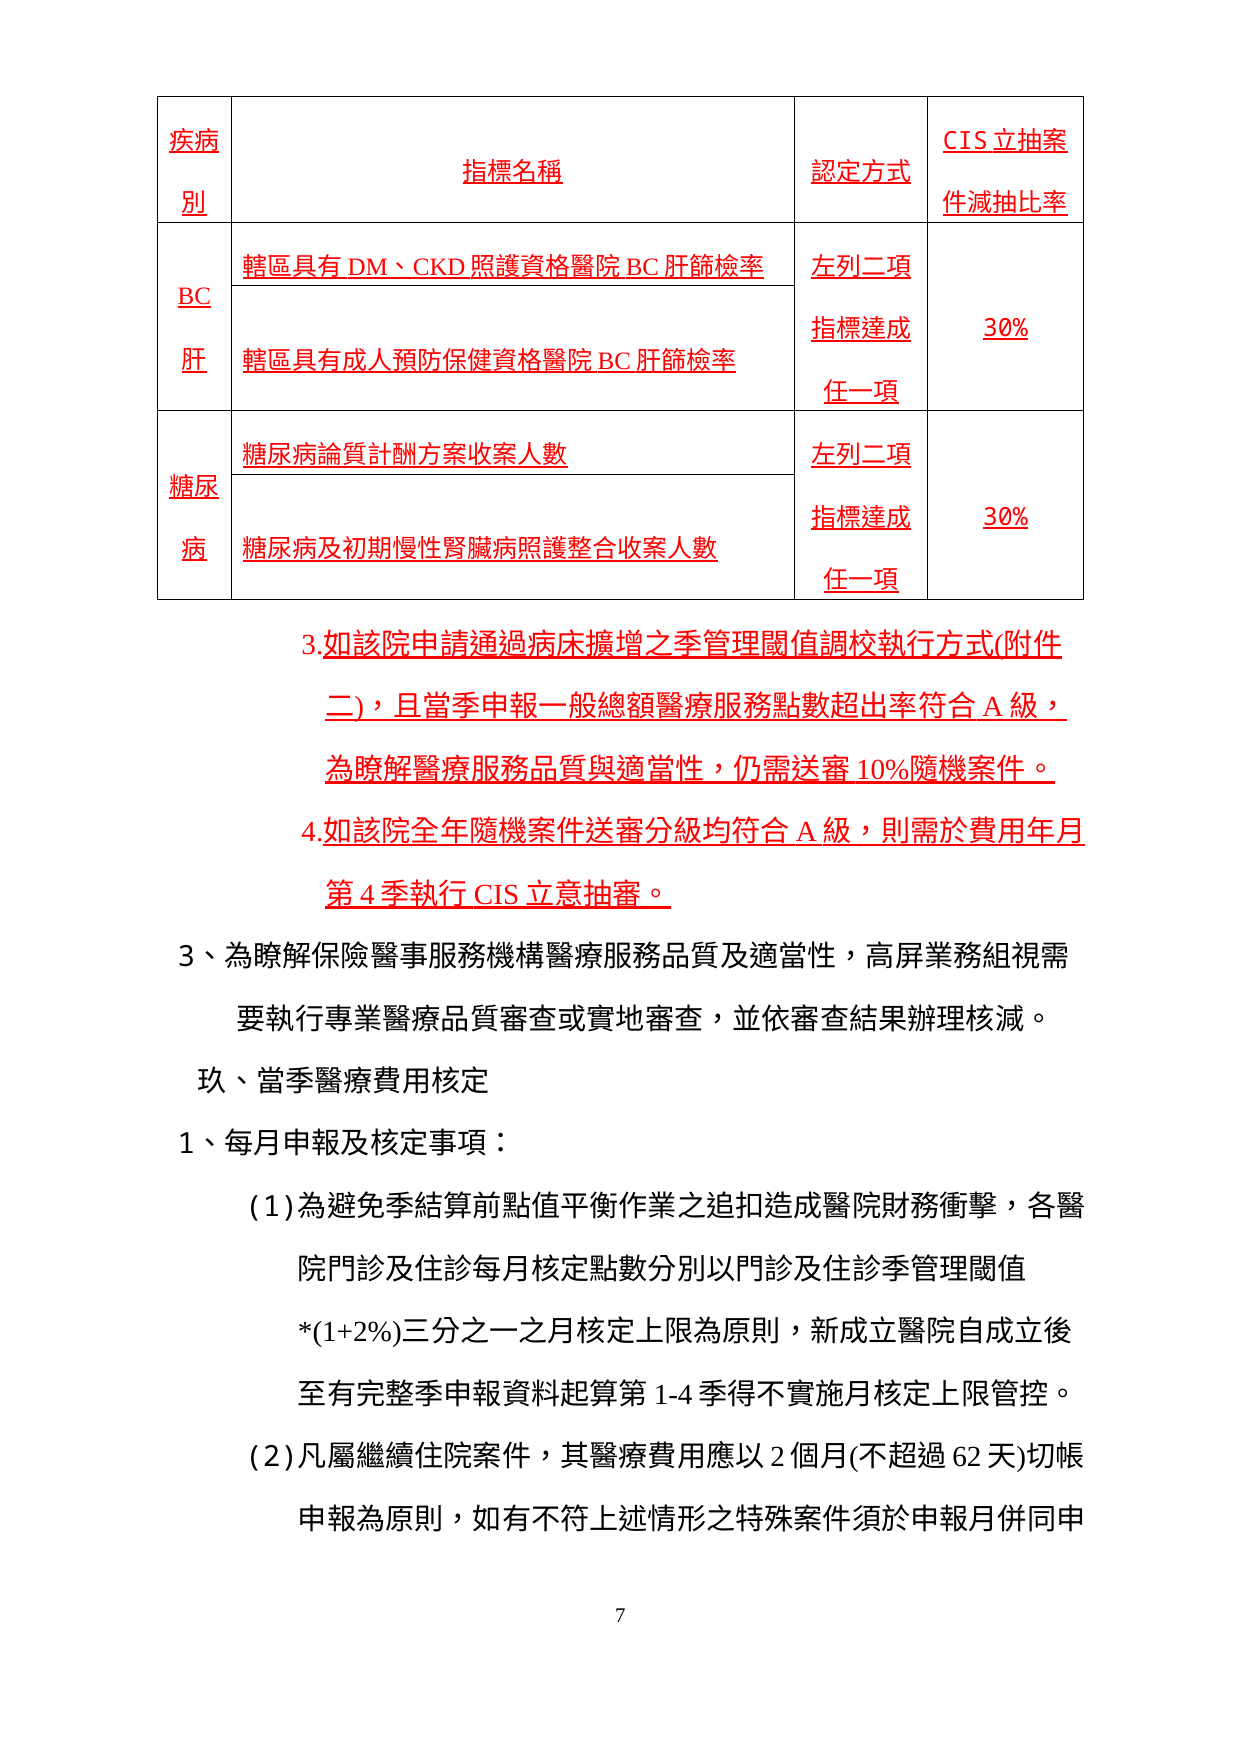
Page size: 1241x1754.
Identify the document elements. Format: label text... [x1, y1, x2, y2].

list 當季醫療費用核定 [198, 1037, 1092, 1100]
table_cell 轄區具有成人預防保健資格醫院BC肝篩檢率 [232, 286, 794, 410]
table_cell 30% [928, 411, 1083, 599]
list 如該院全年隨機案件送審分級均符合A級，則需於費用年月第4季執行CIS立意抽審。 [301, 787, 1092, 912]
list 為避免季結算前點值平衡作業之追扣造成醫院財務衝擊，各醫院門診及住診每月核定點數分別以門診及住診季管理閾值*(1+2%)三分之一之月核定上限為原則，新成立醫院自成立後至有完整季申報資料起算第1-4季得不實施月核定上限管控。 [298, 1162, 1092, 1412]
list 每月申報及核定事項： [177, 1100, 1092, 1162]
table_cell 糖尿病論質計酬方案收案人數 [232, 411, 794, 474]
table_header 指標名稱 [232, 97, 794, 222]
table_header 認定方式 [795, 97, 927, 222]
list 如該院申請通過病床擴增之季管理閾值調校執行方式(附件二)，且當季申報一般總額醫療服務點數超出率符合A級，為瞭解醫療服務品質與適當性，仍需送審10%隨機案件。 [301, 600, 1092, 787]
table_header 疾病別 [158, 97, 231, 222]
table_cell 左列二項指標達成任一項 [795, 223, 927, 410]
table_cell 糖尿病及初期慢性腎臟病照護整合收案人數 [232, 475, 794, 599]
table_cell 轄區具有DM、CKD照護資格醫院BC肝篩檢率 [232, 223, 794, 285]
list 為瞭解保險醫事服務機構醫療服務品質及適當性，高屏業務組視需要執行專業醫療品質審查或實地審查，並依審查結果辦理核減。 [177, 912, 1092, 1037]
table_cell 左列二項指標達成任一項 [795, 411, 927, 599]
table_cell 糖尿病 [158, 411, 231, 599]
table_cell 30% [928, 223, 1083, 410]
table_header CIS立抽案件減抽比率 [928, 97, 1083, 222]
table_cell BC肝 [158, 223, 231, 410]
list 凡屬繼續住院案件，其醫療費用應以2個月(不超過62天)切帳申報為原則，如有不符上述情形之特殊案件須於申報月併同申報總表向高屏業務組申請核備，未申請者，相關點數核定為0。 [298, 1412, 1092, 1537]
